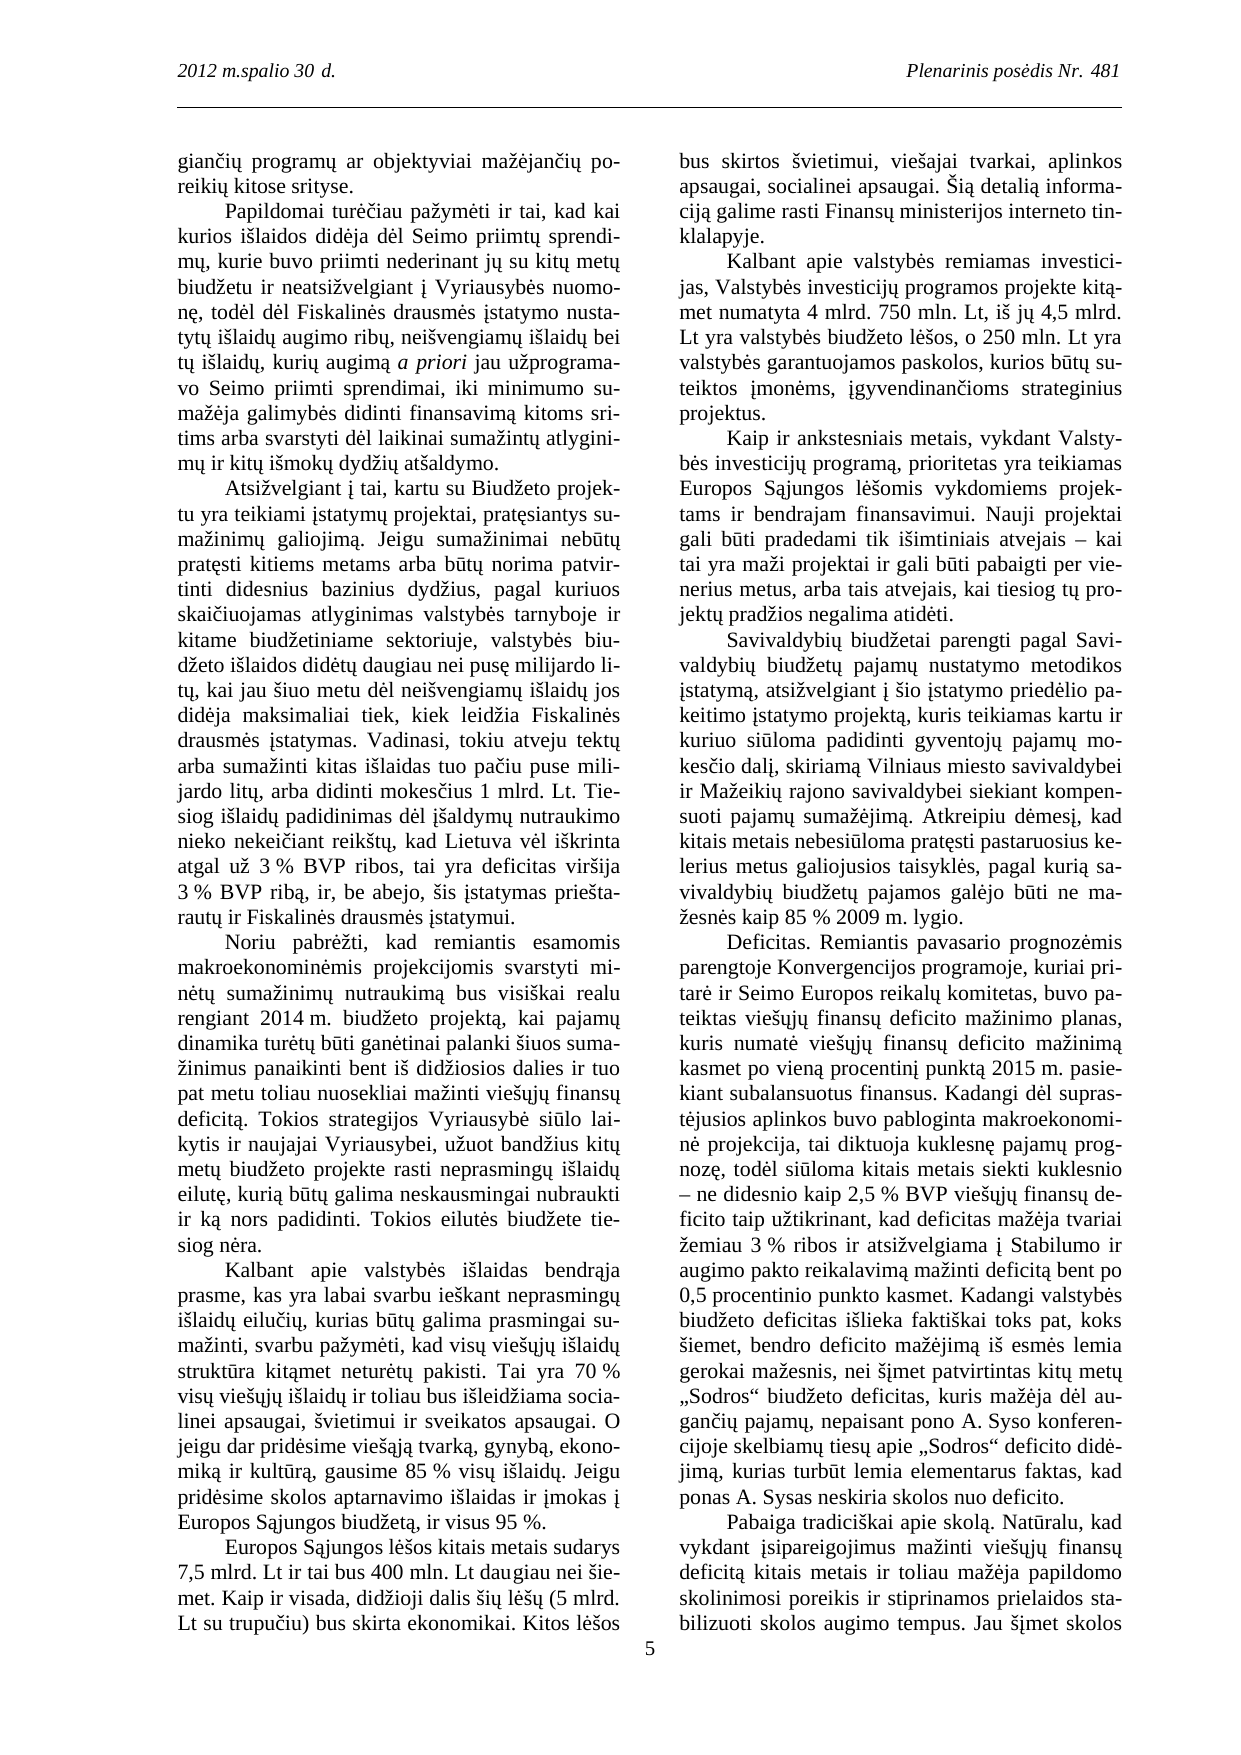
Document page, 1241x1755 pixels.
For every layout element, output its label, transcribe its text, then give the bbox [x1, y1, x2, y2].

text gian­čių pro­gra­mų ar ob­jek­ty­viai ma­žė­jan­čių po­rei­kių ki­to­se sri­ty­se. [177, 148, 620, 198]
text De­fi­ci­tas. Re­mian­tis pa­va­sa­rio prog­no­zė­mis pa­reng­to­je Kon­ver­gen­ci­jos pro­gra­mo­je, ku­riai pri­ta­rė ir Sei­mo Eu­ro­pos rei­ka­lų ko­mi­te­tas, bu­vo pa­teik­tas vie­šų­jų fi­nan­sų de­fi­ci­to ma­ži­ni­mo pla­nas, ku­ris nu­ma­tė vie­šų­jų fi­nan­sų de­fi­ci­to ma­ži­ni­mą kas­met po vie­ną pro­cen­ti­nį punk­tą 2015 m. pa­sie­kiant su­ba­lan­suo­tus fi­nan­sus. Ka­dan­gi dėl su­pras­tė­ju­sios ap­lin­kos bu­vo pa­blo­gin­ta mak­ro­e­ko­no­mi­nė pro­jek­ci­ja, tai dik­tuo­ja kuk­les­nę pa­ja­mų prog­no­zę, to­dėl siū­lo­ma ki­tais me­tais siek­ti kuk­les­nio – ne di­des­nio kaip 2,5 % BVP vie­šų­jų fi­nan­sų de­fi­ci­to taip už­tik­ri­nant, kad de­fi­ci­tas ma­žė­ja tva­riai že­miau 3 % ri­bos ir at­si­žvel­gia­ma į Sta­bi­lu­mo ir au­gi­mo pak­to rei­ka­la­vi­mą ma­žin­ti de­fi­ci­tą bent po 0,5 pro­cen­ti­nio punk­to kas­met. Ka­dan­gi vals­ty­bės biu­dže­to de­fi­ci­tas iš­lie­ka fak­tiš­kai toks pat, koks šie­met, ben­dro de­fi­ci­to ma­žė­ji­mą iš es­mės le­mia ge­ro­kai ma­žes­nis, nei šį­met pa­tvir­tin­tas ki­tų me­tų „Sod­ros“ biu­dže­to de­fi­ci­tas, ku­ris ma­žė­ja dėl au­gan­čių pa­ja­mų, ne­pai­sant po­no A. Sy­so kon­fe­ren­ci­jo­je skel­bia­mų tie­sų apie „Sod­ros“ de­fi­ci­to di­dė­ji­mą, ku­rias tur­būt le­mia ele­men­ta­rus fak­tas, kad po­nas A. Sy­sas ne­ski­ria sko­los nuo de­fi­ci­to. [679, 929, 1122, 1509]
text Eu­ro­pos Są­jun­gos lė­šos ki­tais me­tais su­da­rys 7,5 mlrd. Lt ir tai bus 400 mln. Lt dau­giau nei šie­met. Kaip ir vi­sa­da, di­džio­ji da­lis šių lė­šų (5 mlrd. Lt su tru­pu­čiu) bus skir­ta eko­no­mi­kai. Ki­tos lė­šos [177, 1534, 620, 1635]
text At­si­žvel­giant į tai, kar­tu su Biu­dže­to pro­jek­tu yra tei­kia­mi įsta­ty­mų pro­jek­tai, pra­tę­sian­tys su­ma­ži­ni­mų ga­lio­ji­mą. Jei­gu su­ma­ži­ni­mai ne­bū­tų pra­tęs­ti ki­tiems me­tams ar­ba bū­tų no­ri­ma pa­tvir­tin­ti di­des­nius ba­zi­nius dy­džius, pa­gal ku­riuos skai­čiuo­ja­mas at­ly­gi­ni­mas vals­ty­bės tar­ny­bo­je ir ki­ta­me biu­dže­ti­nia­me sek­to­riu­je, vals­ty­bės biu­dže­to iš­lai­dos di­dė­tų dau­giau nei pu­sę mi­li­jar­do li­tų, kai jau šiuo me­tu dėl ne­iš­ven­gia­mų iš­lai­dų jos di­dė­ja mak­si­ma­liai tiek, kiek lei­džia Fis­ka­li­nės draus­mės įsta­ty­mas. Va­di­na­si, to­kiu at­ve­ju tek­tų ar­ba su­ma­žin­ti ki­tas iš­lai­das tuo pa­čiu pu­se mi­li­jar­do li­tų, ar­ba di­din­ti mo­kes­čius 1 mlrd. Lt. Tie­siog iš­lai­dų pa­di­di­ni­mas dėl įšal­dy­mų nu­trau­ki­mo nie­ko ne­kei­čiant reikš­tų, kad Lie­tu­va vėl iš­krin­ta at­gal už 3 % BVP ri­bos, tai yra de­fi­ci­tas vir­ši­ja 3 % BVP ri­bą, ir, be abe­jo, šis įsta­ty­mas prieš­ta­rau­tų ir Fis­ka­li­nės draus­mės įsta­ty­mui. [177, 475, 620, 929]
text Pa­pil­do­mai tu­rė­čiau pa­žy­mė­ti ir tai, kad kai ku­rios iš­lai­dos di­dė­ja dėl Sei­mo pri­im­tų spren­di­mų, ku­rie bu­vo pri­im­ti ne­de­ri­nant jų su ki­tų me­tų biu­dže­tu ir neat­si­žvel­giant į Vy­riau­sy­bės nuo­mo­nę, to­dėl dėl Fis­ka­li­nės draus­mės įsta­ty­mo nu­sta­ty­tų iš­lai­dų au­gi­mo ri­bų, ne­iš­ven­gia­mų iš­lai­dų bei tų iš­lai­dų, ku­rių au­gi­mą a pri­ori jau už­prog­ra­ma­vo Sei­mo pri­im­ti spren­di­mai, iki mi­ni­mu­mo su­ma­žė­ja ga­li­my­bės di­din­ti fi­nan­sa­vi­mą ki­toms sri­tims ar­ba svars­ty­ti dėl lai­ki­nai su­ma­žin­tų at­ly­gi­ni­mų ir ki­tų iš­mo­kų dy­džių at­šal­dy­mo. [177, 198, 620, 475]
text Kal­bant apie vals­ty­bės iš­lai­das ben­drą­ja pras­me, kas yra la­bai svar­bu ieš­kant ne­pra­smin­gų iš­lai­dų ei­lu­čių, ku­rias bū­tų ga­li­ma pra­smin­gai su­ma­žin­ti, svar­bu pa­žy­mė­ti, kad vi­sų vie­šų­jų iš­lai­dų struk­tū­ra ki­tą­met ne­tu­rė­tų pa­kis­ti. Tai yra 70 % vi­sų vie­šų­jų iš­lai­dų ir to­liau bus iš­lei­džia­ma so­cia­li­nei ap­sau­gai, švie­ti­mui ir svei­ka­tos ap­sau­gai. O jei­gu dar pri­dė­si­me vie­šą­ją tvar­ką, gy­ny­bą, eko­no­mi­ką ir kul­tū­rą, gau­si­me 85 % vi­sų iš­lai­dų. Jei­gu pri­dė­si­me sko­los ap­tar­na­vi­mo iš­lai­das ir įmo­kas į Eu­ro­pos Są­jun­gos biu­dže­tą, ir vi­sus 95 %. [177, 1257, 620, 1534]
text bus skir­tos švie­ti­mui, vie­ša­jai tvar­kai, ap­lin­kos ap­sau­gai, so­cia­li­nei ap­sau­gai. Šią de­ta­lią in­for­ma­ci­ją ga­li­me ras­ti Fi­nan­sų mi­nis­te­ri­jos in­ter­ne­to tin­k­lala­py­je. [679, 148, 1122, 248]
text Pa­bai­ga tra­di­ciš­kai apie sko­lą. Na­tū­ra­lu, kad vyk­dant įsi­pa­rei­go­ji­mus ma­žin­ti vie­šų­jų fi­nan­sų de­fi­ci­tą ki­tais me­tais ir to­liau ma­žė­ja pa­pil­do­mo sko­li­ni­mo­si po­rei­kis ir stip­ri­na­mos prie­lai­dos sta­bi­li­zuo­ti sko­los au­gi­mo tem­pus. Jau šį­met sko­los [679, 1509, 1122, 1635]
text Kal­bant apie vals­ty­bės re­mia­mas in­ves­ti­ci­jas, Vals­ty­bės in­ves­ti­ci­jų pro­gra­mos pro­jek­te ki­tą­met nu­ma­ty­ta 4 mlrd. 750 mln. Lt, iš jų 4,5 mlrd. Lt yra vals­ty­bės biu­dže­to lė­šos, o 250 mln. Lt yra vals­ty­bės ga­ran­tuo­ja­mos pa­sko­los, ku­rios bū­tų su­teik­tos įmo­nėms, įgy­ven­di­nan­čioms stra­te­gi­nius pro­jek­tus. [679, 248, 1122, 425]
text No­riu pa­brėž­ti, kad re­mian­tis esa­mo­mis mak­ro­e­ko­no­mi­nė­mis pro­jek­ci­jo­mis svars­ty­ti mi­nė­tų su­ma­ži­ni­mų nu­trau­ki­mą bus vi­siš­kai re­a­lu ren­giant 2014 m. biu­dže­to pro­jek­tą, kai pa­ja­mų di­na­mi­ka tu­rė­tų bū­ti ga­nė­ti­nai pa­lan­ki šiuos su­ma­ži­ni­mus pa­nai­kin­ti bent iš di­džio­sios da­lies ir tuo pat me­tu to­liau nuo­sek­liai ma­žin­ti vie­šų­jų fi­nan­sų de­fi­ci­tą. To­kios stra­te­gi­jos Vy­riau­sy­bė siū­lo lai­ky­tis ir nau­ja­jai Vy­riau­sy­bei, užuot ban­džius ki­tų me­tų biu­dže­to pro­jek­te ras­ti ne­pra­smin­gų iš­lai­dų ei­lu­tę, ku­rią bū­tų ga­li­ma ne­skaus­min­gai nu­brauk­ti ir ką nors pa­di­din­ti. To­kios ei­lu­tės biu­dže­te tie­siog nė­ra. [177, 929, 620, 1257]
text Sa­vi­val­dy­bių biu­dže­tai pa­reng­ti pa­gal Sa­vi­val­dy­bių biu­dže­tų pa­ja­mų nu­sta­ty­mo me­to­di­kos įsta­ty­mą, at­si­žvel­giant į šio įsta­ty­mo prie­dė­lio pa­kei­ti­mo įsta­ty­mo pro­jek­tą, ku­ris tei­kia­mas kar­tu ir ku­riuo siū­lo­ma pa­di­din­ti gy­ven­to­jų pa­ja­mų mo­kes­čio da­lį, ski­ria­mą Vil­niaus mies­to sa­vi­val­dy­bei ir Ma­žei­kių ra­jo­no sa­vi­val­dy­bei sie­kiant kom­pen­suo­ti pa­ja­mų su­ma­žė­ji­mą. At­krei­piu dė­me­sį, kad ki­tais me­tais ne­be­siū­lo­ma pra­tęs­ti pas­ta­ruo­sius ke­le­rius me­tus ga­lio­ju­sios tai­syk­lės, pa­gal ku­rią sa­vi­val­dy­bių biu­dže­tų pa­ja­mos ga­lė­jo bū­ti ne ma­žes­nės kaip 85 % 2009 m. ly­gio. [679, 627, 1122, 929]
text Kaip ir anks­tes­niais me­tais, vyk­dant Vals­ty­bės in­ves­ti­ci­jų pro­gra­mą, pri­ori­te­tas yra tei­kia­mas Eu­ro­pos Są­jun­gos lė­šo­mis vyk­do­miems pro­jek­tams ir ben­dra­jam fi­nan­sa­vi­mui. Nau­ji pro­jek­tai ga­li bū­ti pra­de­da­mi tik iš­im­ti­niais at­ve­jais – kai tai yra ma­ži pro­jek­tai ir ga­li bū­ti pa­baig­ti per vie­ne­rius me­tus, ar­ba tais at­ve­jais, kai tie­siog tų pro­jek­tų pra­džios ne­ga­li­ma ati­dė­ti. [679, 425, 1122, 627]
